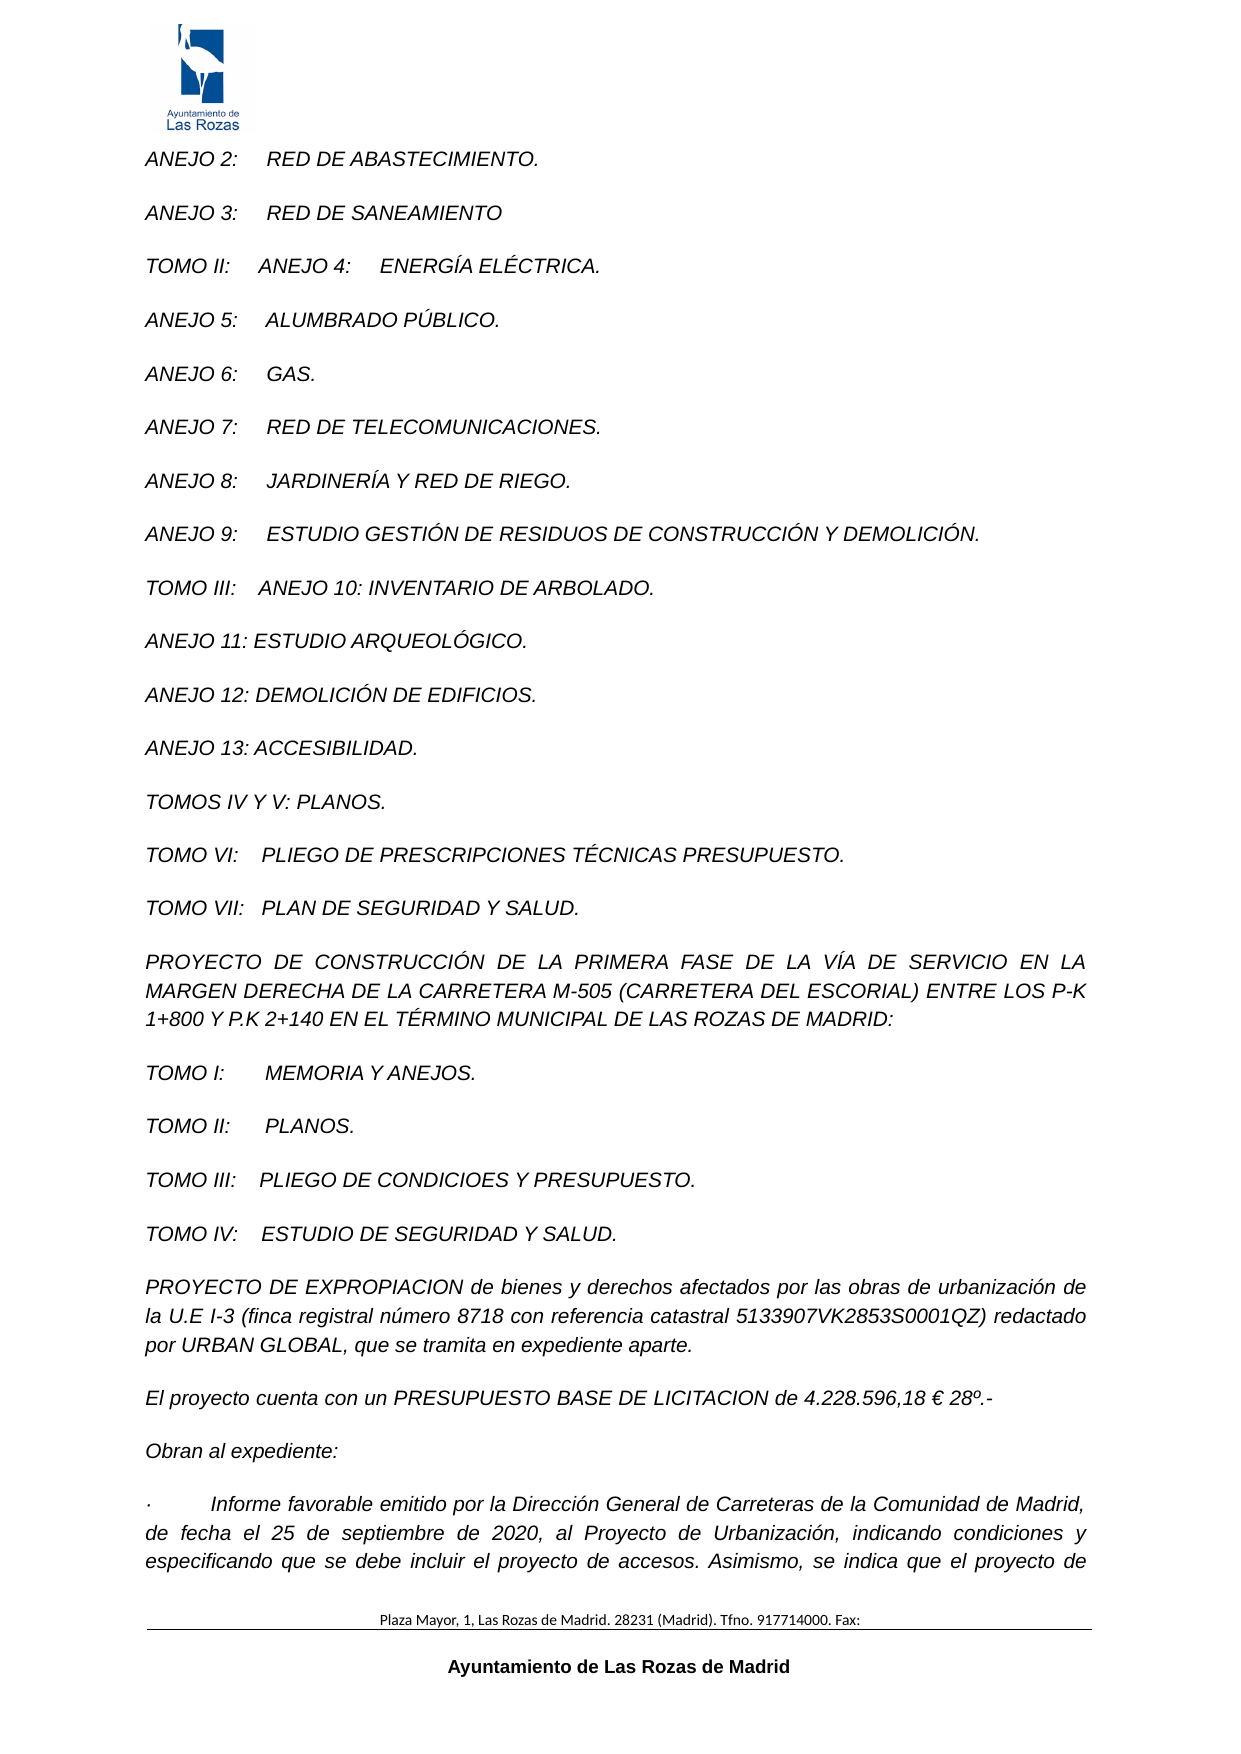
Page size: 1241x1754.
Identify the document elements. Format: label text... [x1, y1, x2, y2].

text TOMO II: ANEJO 4: ENERGÍA ELÉCTRICA. [145, 254, 1090, 278]
text TOMO VI: PLIEGO DE PRESCRIPCIONES TÉCNICAS PRESUPUESTO. [145, 843, 852, 867]
text TOMO IV: ESTUDIO DE SEGURIDAD Y SALUD. [145, 1221, 1090, 1245]
text ANEJO 9: ESTUDIO GESTIÓN DE RESIDUOS DE CONSTRUCCIÓN Y DEMOLICIÓN. [145, 522, 1090, 546]
text ANEJO 8: JARDINERÍA Y RED DE RIEGO. [145, 468, 1090, 492]
text ANEJO 13: ACCESIBILIDAD. [145, 736, 1090, 760]
text ANEJO 11: ESTUDIO ARQUEOLÓGICO. [145, 629, 1090, 653]
text ANEJO 5: ALUMBRADO PÚBLICO. [145, 308, 1090, 332]
text ANEJO 2: RED DE ABASTECIMIENTO. [145, 147, 1090, 171]
text TOMO III: PLIEGO DE CONDICIOES Y PRESUPUESTO. [145, 1168, 1090, 1192]
text ANEJO 6: GAS. [145, 361, 1090, 385]
text TOMOS IV Y V: PLANOS. [145, 790, 1090, 814]
text TOMO I: MEMORIA Y ANEJOS. [145, 1061, 1090, 1085]
text PROYECTO DE EXPROPIACION de bienes y derechos afectados por las obras de urbanización de la U.E I-3 (finca registral número 8718 con referencia catastral 5133907VK2853S0001QZ) redactado por URBAN GLOBAL, que se tramita en expediente aparte. [145, 1275, 1090, 1356]
text PROYECTO DE CONSTRUCCIÓN DE LA PRIMERA FASE DE LA VÍA DE SERVICIO EN LA MARGEN DERECHA DE LA CARRETERA M-505 (CARRETERA DEL ESCORIAL) ENTRE LOS P-K 1+800 Y P.K 2+140 EN EL TÉRMINO MUNICIPAL DE LAS ROZAS DE MADRID: [145, 950, 1090, 1031]
text ANEJO 3: RED DE SANEAMIENTO [145, 201, 1090, 225]
text ANEJO 7: RED DE TELECOMUNICACIONES. [145, 415, 1090, 439]
text ANEJO 12: DEMOLICIÓN DE EDIFICIOS. [145, 683, 1090, 707]
text TOMO VII: PLAN DE SEGURIDAD Y SALUD. [145, 896, 1090, 920]
text · Informe favorable emitido por la Dirección General de Carreteras de la Comunidad de Madrid, de fecha el 25 de septiembre de 2020, al Proyecto de Urbanización, indicando condiciones y especificando que se debe incluir el proyecto de accesos. Asimismo, se indica que el proyecto de [145, 1492, 1090, 1573]
text El proyecto cuenta con un PRESUPUESTO BASE DE LICITACION de 4.228.596,18 € 28º.- Obran al expediente: [145, 1386, 997, 1463]
text TOMO II: PLANOS. [145, 1114, 1090, 1138]
text TOMO III: ANEJO 10: INVENTARIO DE ARBOLADO. [145, 576, 1090, 599]
